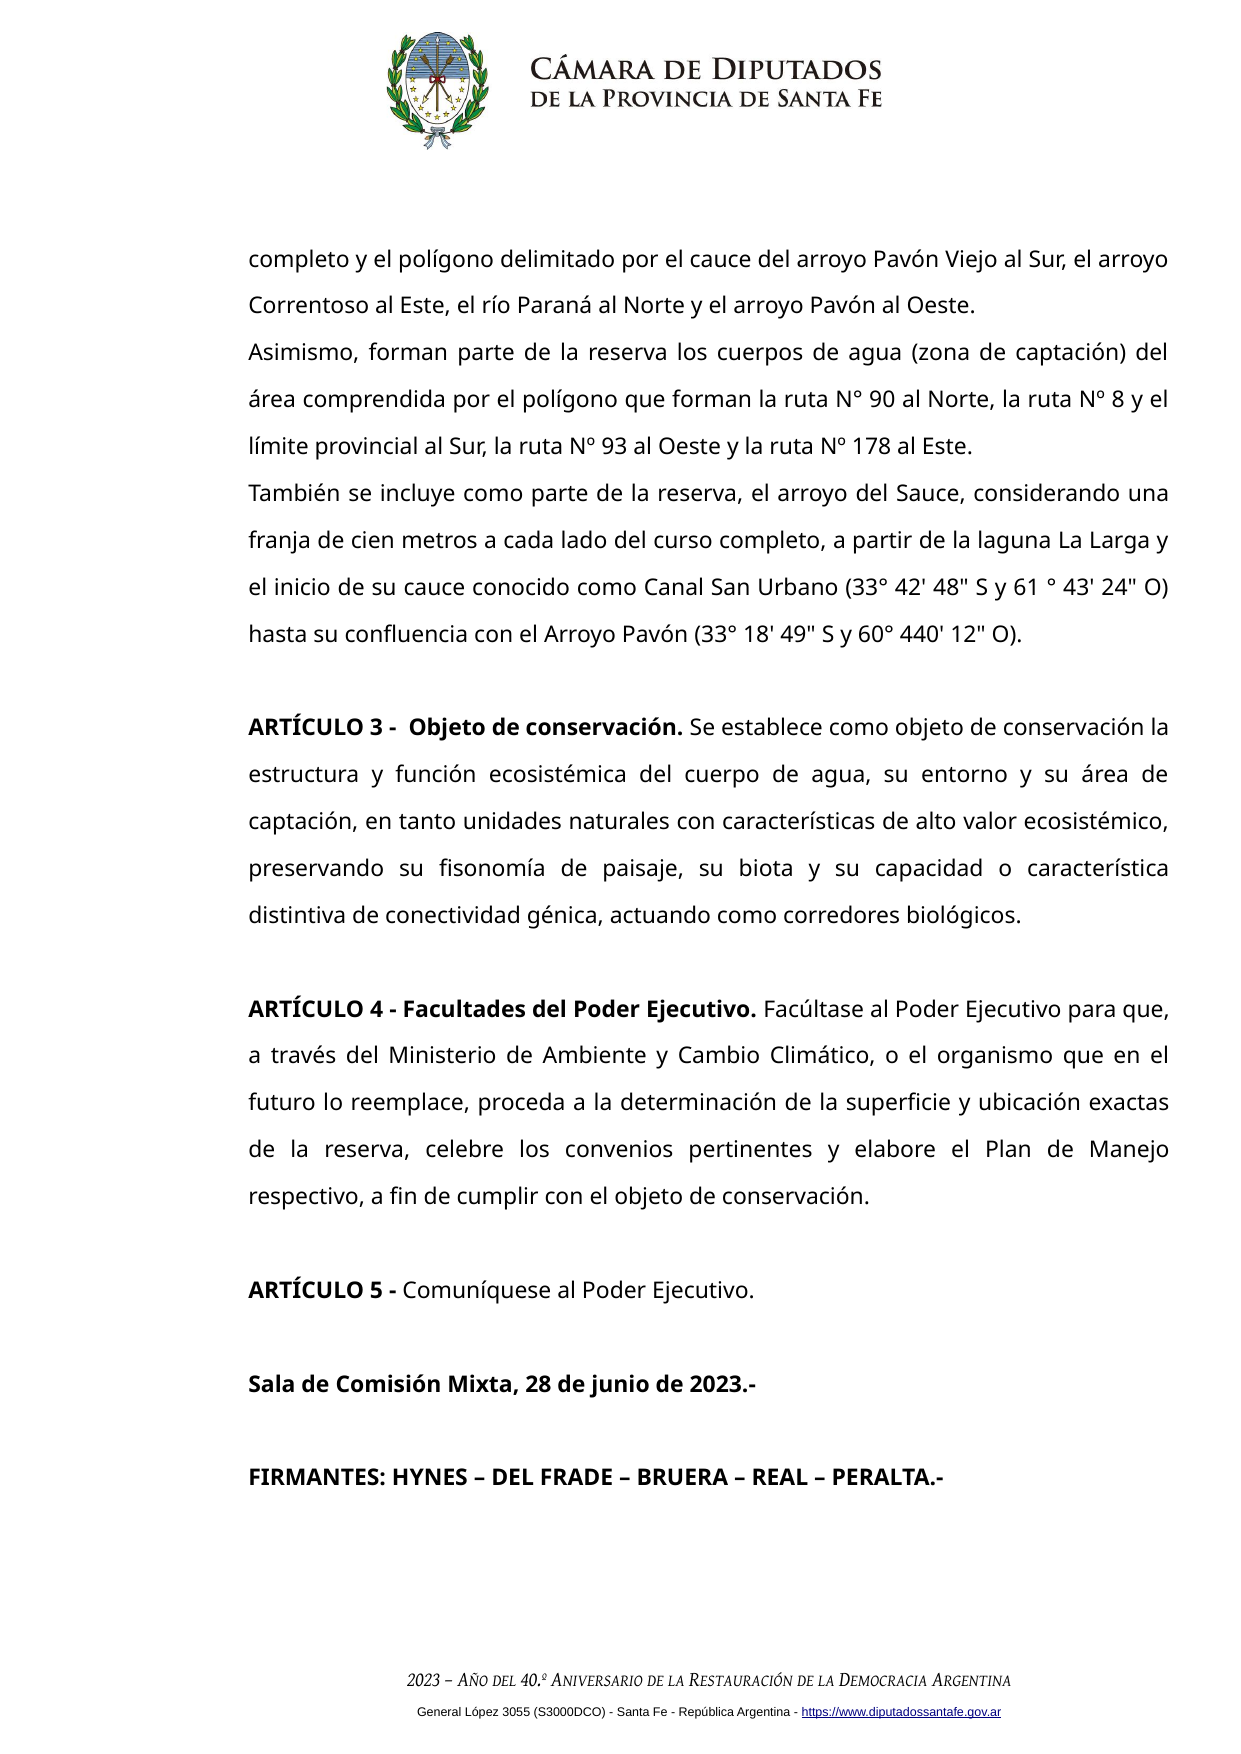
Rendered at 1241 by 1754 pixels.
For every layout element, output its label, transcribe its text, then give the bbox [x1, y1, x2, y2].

text FIRMANTES: HYNES – DEL FRADE – BRUERA – REAL – PERALTA.- [248, 1461, 1170, 1492]
text También se incluye como parte de la reserva, el arroyo del Sauce, considerando una franja de cien metros a cada lado del curso completo, a partir de la laguna La Larga y el inicio de su cauce conocido como Canal San Urbano (33° 42' 48" S y 61 ° 43' 24" O) hasta su confluencia con el Arroyo Pavón (33° 18' 49" S y 60° 440' 12" O). [248, 477, 1170, 649]
text completo y el polígono delimitado por el cauce del arroyo Pavón Viejo al Sur, el arroyo Correntoso al Este, el río Paraná al Norte y el arroyo Pavón al Oeste. [248, 242, 1170, 321]
text Asimismo, forman parte de la reserva los cuerpos de agua (zona de captación) del área comprendida por el polígono que forman la ruta N° 90 al Norte, la ruta Nº 8 y el límite provincial al Sur, la ruta Nº 93 al Oeste y la ruta Nº 178 al Este. [248, 336, 1170, 461]
text ARTÍCULO 5 - Comuníquese al Poder Ejecutivo. [248, 1274, 1170, 1305]
text Sala de Comisión Mixta, 28 de junio de 2023.- [248, 1367, 1170, 1399]
text ARTÍCULO 4 - Facultades del Poder Ejecutivo. Facúltase al Poder Ejecutivo para que, a través del Ministerio de Ambiente y Cambio Climático, o el organismo que en el futuro lo reemplace, proceda a la determinación de la superficie y ubicación exactas de la reserva, celebre los convenios pertinentes y elabore el Plan de Manejo respectivo, a fin de cumplir con el objeto de conservación. [248, 992, 1170, 1211]
text ARTÍCULO 3 - Objeto de conservación. Se establece como objeto de conservación la estructura y función ecosistémica del cuerpo de agua, su entorno y su área de captación, en tanto unidades naturales con características de alto valor ecosistémico, preservando su fisonomía de paisaje, su biota y su capacidad o característica distintiva de conectividad génica, actuando como corredores biológicos. [248, 711, 1170, 930]
picture [386, 32, 882, 154]
